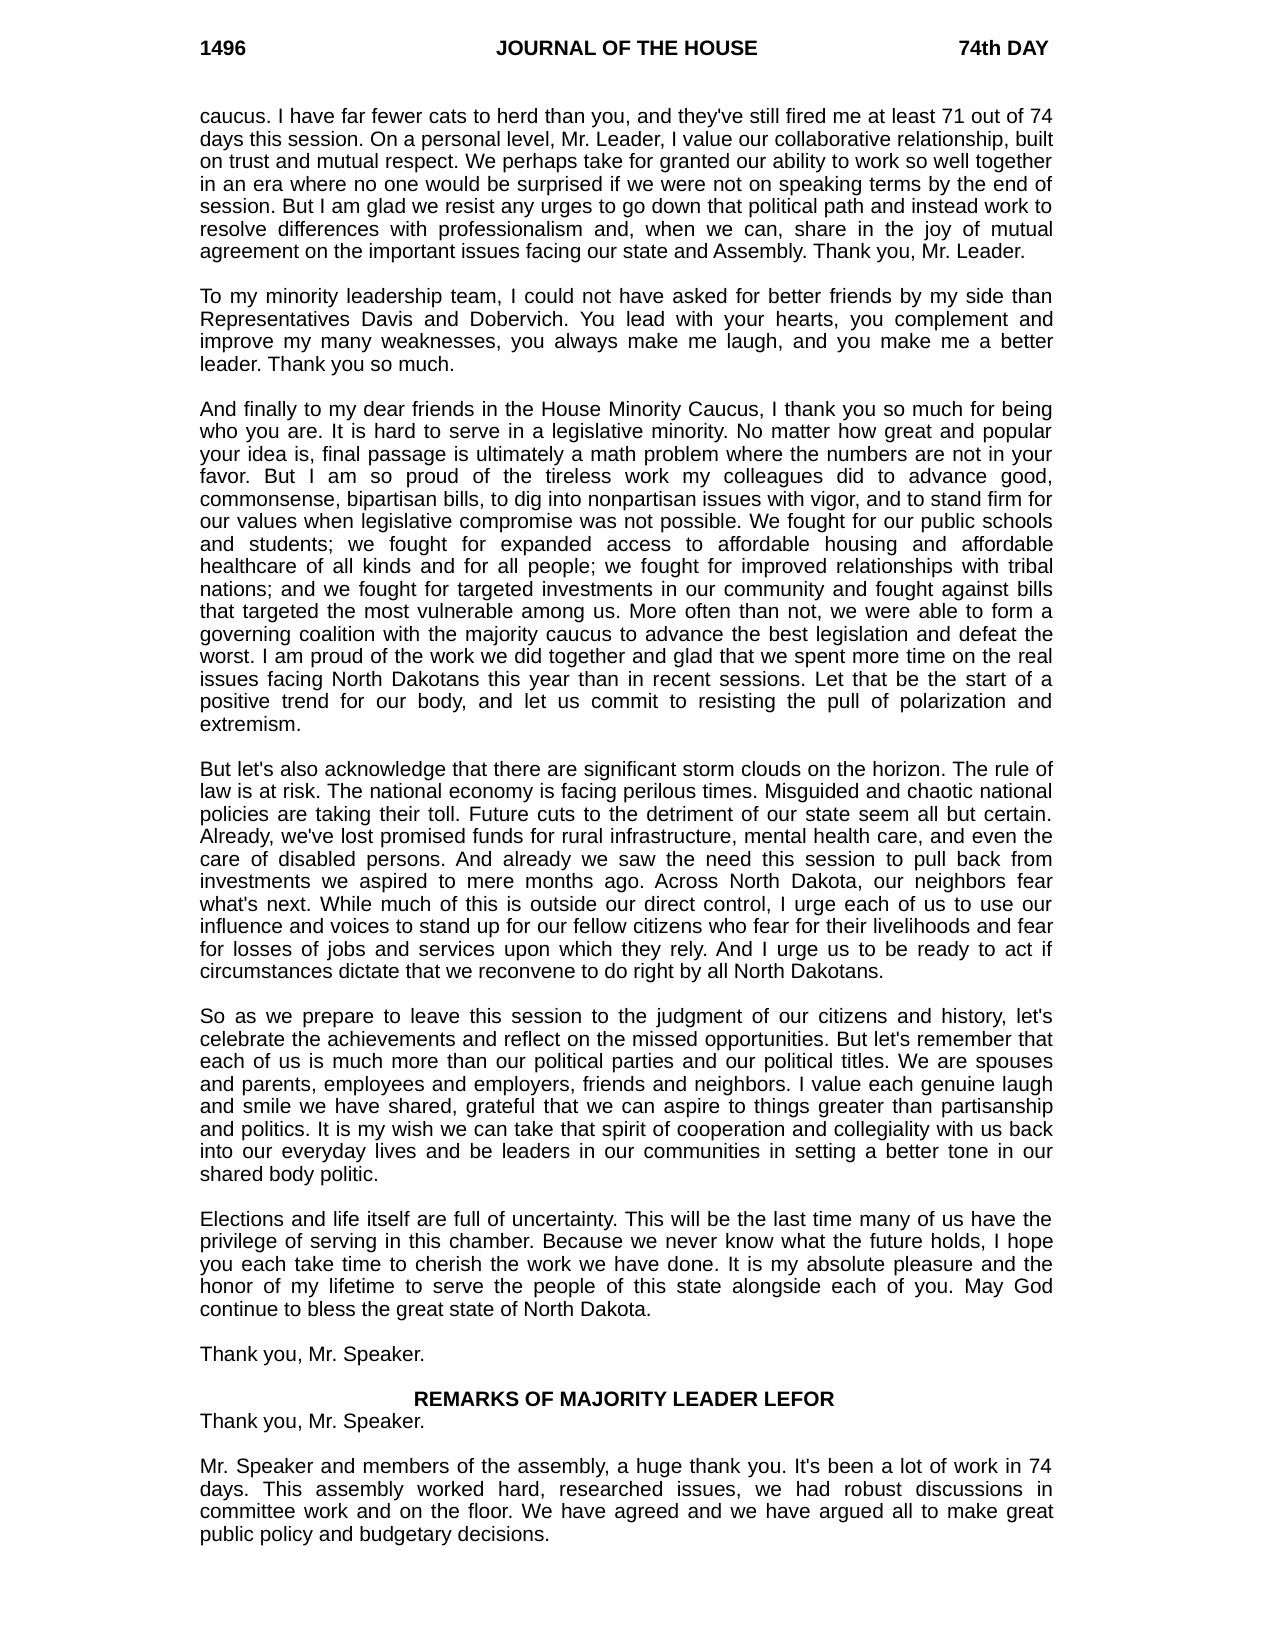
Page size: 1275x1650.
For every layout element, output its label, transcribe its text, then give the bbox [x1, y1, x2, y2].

text So as we prepare to leave this session to the judgment of our citizens and history, let's celebrate the achievements and reflect on the missed opportunities. But let's remember that each of us is much more than our political parties and our political titles. We are spouses and parents, employees and employers, friends and neighbors. I value each genuine laugh and smile we have shared, grateful that we can aspire to things greater than partisanship and politics. It is my wish we can take that spirit of cooperation and collegiality with us back into our everyday lives and be leaders in our communities in setting a better tone in our shared body politic. [199, 1006, 1054, 1186]
subtitle Page 1496 [9, 9, 109, 57]
text And finally to my dear friends in the House Minority Caucus, I thank you so much for being who you are. It is hard to serve in a legislative minority. No matter how great and popular your idea is, final passage is ultimately a math problem where the numbers are not in your favor. But I am so proud of the tireless work my colleagues did to advance good, commonsense, bipartisan bills, to dig into nonpartisan issues with vigor, and to stand firm for our values when legislative compromise was not possible. We fought for our public schools and students; we fought for expanded access to affordable housing and affordable healthcare of all kinds and for all people; we fought for improved relationships with tribal nations; and we fought for targeted investments in our community and fought against bills that targeted the most vulnerable among us. More often than not, we were able to form a governing coalition with the majority caucus to advance the best legislation and defeat the worst. I am proud of the work we did together and glad that we spent more time on the real issues facing North Dakotans this year than in recent sessions. Let that be the start of a positive trend for our body, and let us commit to resisting the pull of polarization and extremism. [199, 398, 1054, 736]
text Thank you, Mr. Speaker. [199, 1343, 1054, 1366]
text Thank you, Mr. Speaker. [199, 1411, 1054, 1433]
text Elections and life itself are full of uncertainty. This will be the last time many of us have the privilege of serving in this chamber. Because we never know what the future holds, I hope you each take time to cherish the work we have done. It is my absolute pleasure and the honor of my lifetime to serve the people of this state alongside each of you. May God continue to bless the great state of North Dakota. [199, 1208, 1054, 1321]
text Mr. Speaker and members of the assembly, a huge thank you. It's been a lot of work in 74 days. This assembly worked hard, researched issues, we had robust discussions in committee work and on the floor. We have agreed and we have argued all to make great public policy and budgetary decisions. [199, 1456, 1054, 1546]
text But let's also acknowledge that there are significant storm clouds on the horizon. The rule of law is at risk. The national economy is facing perilous times. Misguided and chaotic national policies are taking their toll. Future cuts to the detriment of our state seem all but certain. Already, we've lost promised funds for rural infrastructure, mental health care, and even the care of disabled persons. And already we saw the need this session to pull back from investments we aspired to mere months ago. Across North Dakota, our neighbors fear what's next. While much of this is outside our direct control, I urge each of us to use our influence and voices to stand up for our fellow citizens who fear for their livelihoods and fear for losses of jobs and services upon which they rely. And I urge us to be ready to act if circumstances dictate that we reconvene to do right by all North Dakotans. [199, 758, 1054, 983]
text caucus. I have far fewer cats to herd than you, and they've still fired me at least 71 out of 74 days this session. On a personal level, Mr. Leader, I value our collaborative relationship, built on trust and mutual respect. We perhaps take for granted our ability to work so well together in an era where no one would be surprised if we were not on speaking terms by the end of session. But I am glad we resist any urges to go down that political path and instead work to resolve differences with professionalism and, when we can, share in the joy of mutual agreement on the important issues facing our state and Assembly. Thank you, Mr. Leader. [199, 106, 1054, 263]
text To my minority leadership team, I could not have asked for better friends by my side than Representatives Davis and Dobervich. You lead with your hearts, you complement and improve my many weaknesses, you always make me laugh, and you make me a better leader. Thank you so much. [199, 286, 1054, 376]
text REMARKS OF MAJORITY LEADER LEFOR [199, 1388, 1054, 1411]
